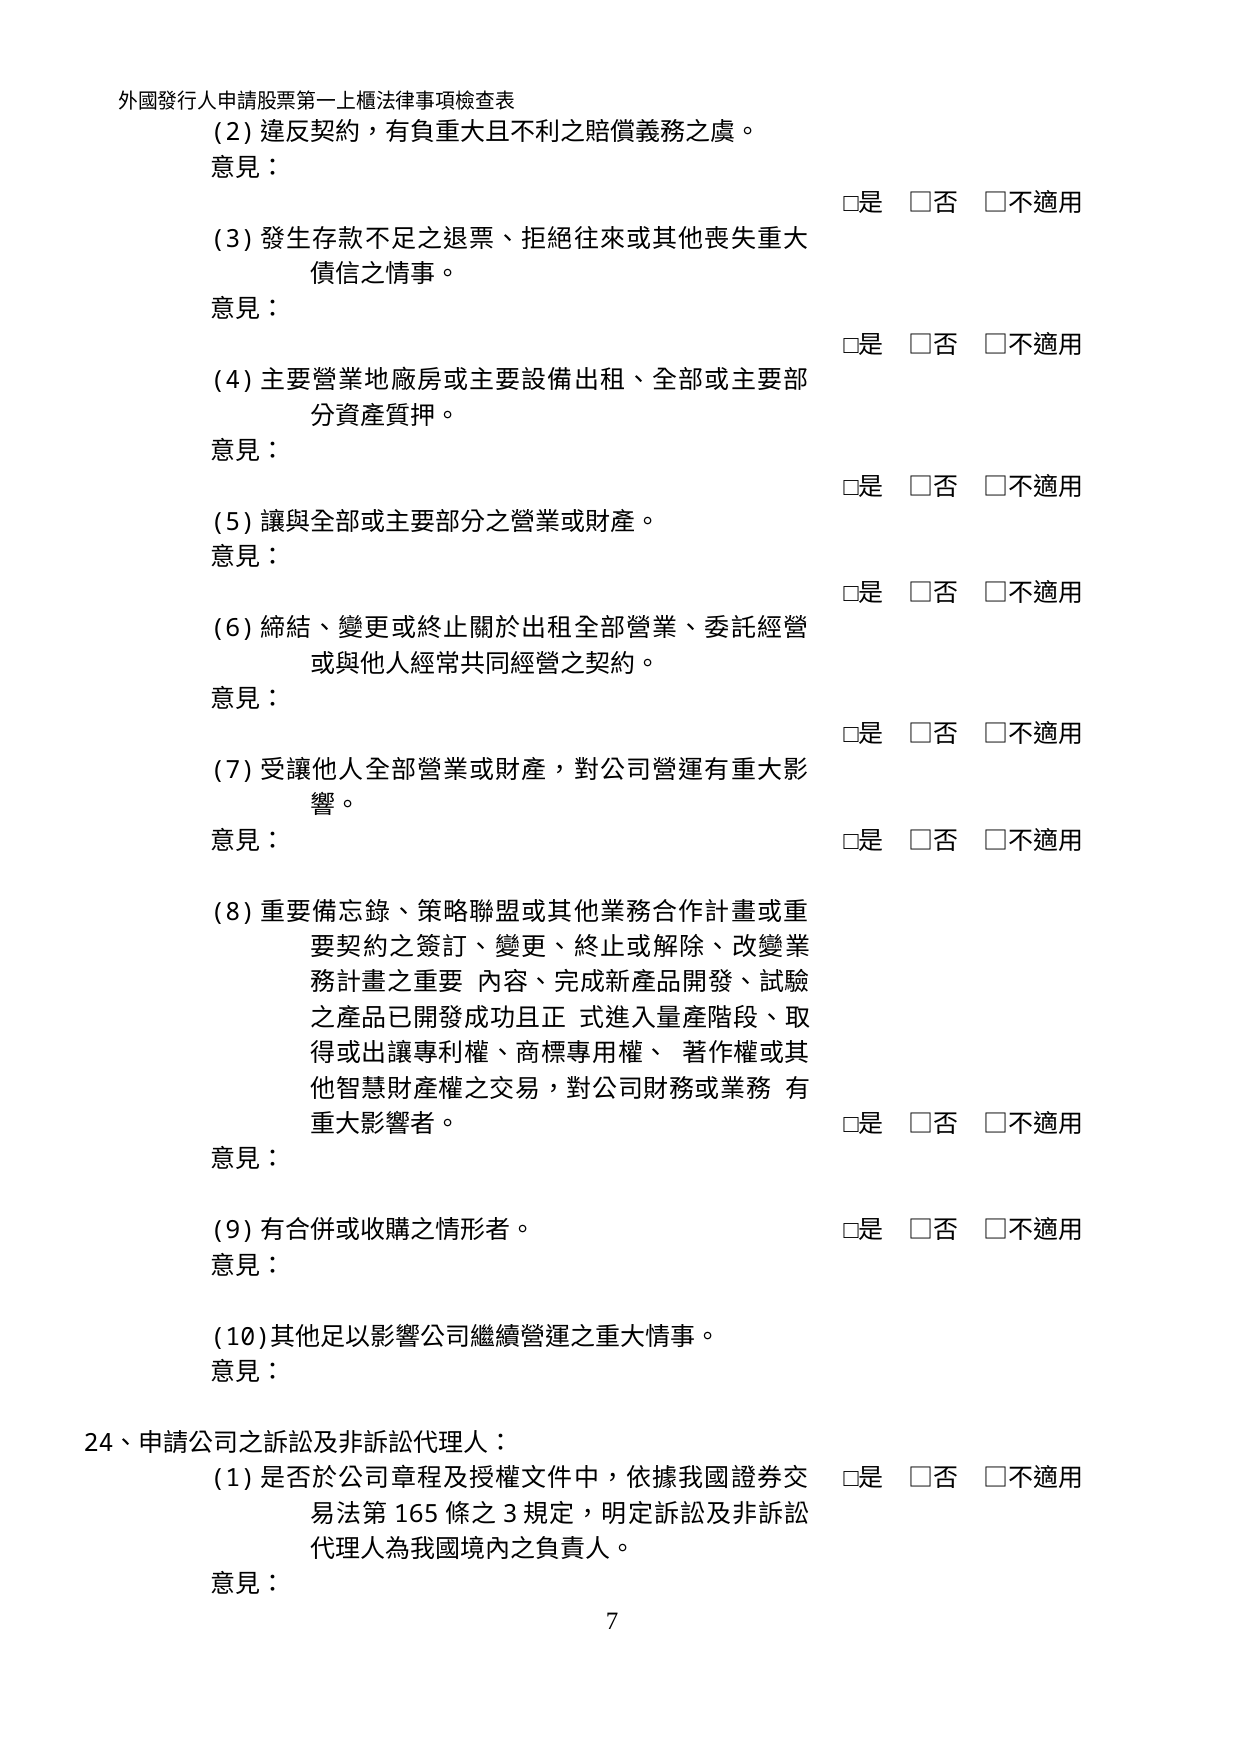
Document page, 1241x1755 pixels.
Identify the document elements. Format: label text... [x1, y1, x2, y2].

table_cell □是 □否 □不適用 [810, 1423, 1117, 1600]
table_cell 發行公司、重要營業據點或子公司於最近二年度及本年度截至申請時是否未有下列事項： 有重大違章欠稅、租稅行政救濟、訴訟、非訟、行政處分、行政爭訟、保全程序、強制執行事件、仲裁案件，其結果足致公司解散或變動其組織、資本之情事，或其行為有虛偽不實或違法情事，足以影響其上櫃後之證券價格，而及於市場秩序或損害公益情事之虞者。 意見： 違反契約，有負重大且不利之賠償義務之虞。 意見： 發生存款不足之退票、拒絕往來或其他喪失重大債信之情事。 意見： 主要營業地廠房或主要設備出租、全部或主要部分資產質押。 意見： 讓與全部或主要部分之營業或財產。 意見： 締結、變更或終止關於出租全部營業、委託經營或與他人經常共同經營之契約。 意見： 受讓他人全部營業或財產，對公司營運有重大影響。 意見： 重要備忘錄、策略聯盟或其他業務合作計畫或重要契約之簽訂、變更、終止或解除、改變業務計畫之重要 內容、完成新產品開發、試驗之產品已開發成功且正 式進入量產階段、取得或出讓專利權、商標專用權、 著作權或其他智慧財產權之交易，對公司財務或業務 有重大影響者。 意見： 有合併或收購之情形者。 意見： 其他足以影響公司繼續營運之重大情事。 意見： [83, 113, 810, 1423]
table_cell 申請公司之訴訟及非訴訟代理人： 是否於公司章程及授權文件中，依據我國證券交易法第165條之3規定，明定訴訟及非訴訟代理人為我國境內之負責人。 意見： 上開代理人是否為在我國境內有住所或居所之自然 人。 意見： [83, 1423, 810, 1600]
table_cell □是 □否 □不適用 □是 □否 □不適用 □是 □否 □不適用 □是 □否 □不適用 □是 □否 □不適用 □是 □否 □不適用 □是 □否 □不適用 □是 □否 □不適用 [810, 113, 1117, 1423]
